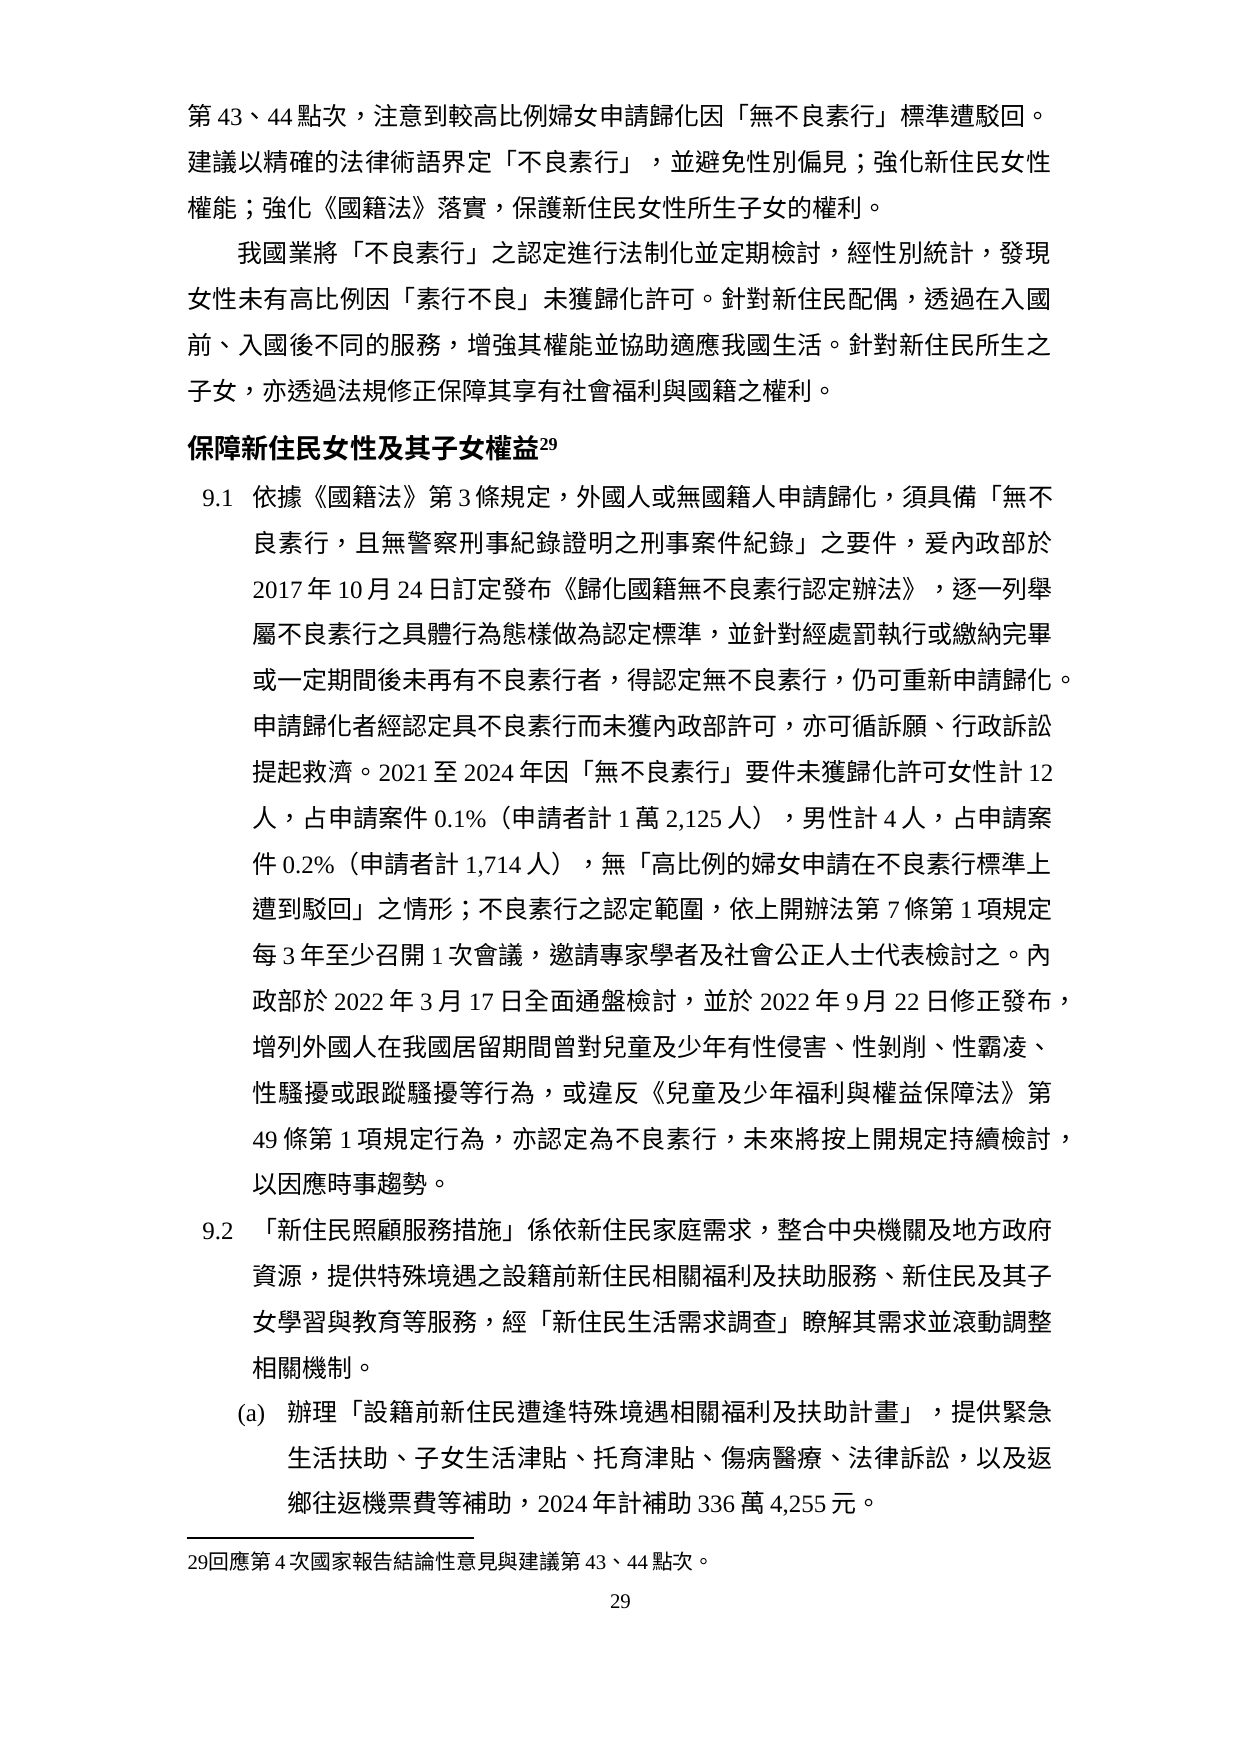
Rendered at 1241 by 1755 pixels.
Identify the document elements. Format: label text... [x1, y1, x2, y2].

subtitle 保障新住民女性及其子女權益 [187, 422, 1053, 468]
text 第43、44點次，注意到較高比例婦女申請歸化因「無不良素行」標準遭駁回。建議以精確的法律術語界定「不良素行」，並避免性別偏見；強化新住民女性權能；強化《國籍法》落實，保護新住民女性所生子女的權利。 [187, 89, 1053, 226]
text 我國業將「不良素行」之認定進行法制化並定期檢討，經性別統計，發現女性未有高比例因「素行不良」未獲歸化許可。針對新住民配偶，透過在入國前、入國後不同的服務，增強其權能並協助適應我國生活。針對新住民所生之子女，亦透過法規修正保障其享有社會福利與國籍之權利。 [187, 226, 1053, 409]
list 辦理「設籍前新住民遭逢特殊境遇相關福利及扶助計畫」，提供緊急生活扶助、子女生活津貼、托育津貼、傷病醫療、法律訴訟，以及返鄉往返機票費等補助，2024年計補助336萬4,255元。 [237, 1384, 1053, 1522]
list 「新住民照顧服務措施」係依新住民家庭需求，整合中央機關及地方政府資源，提供特殊境遇之設籍前新住民相關福利及扶助服務、新住民及其子女學習與教育等服務，經「新住民生活需求調查」瞭解其需求並滾動調整相關機制。 [202, 1201, 1053, 1384]
list 依據《國籍法》第3條規定，外國人或無國籍人申請歸化，須具備「無不良素行，且無警察刑事紀錄證明之刑事案件紀錄」之要件，爰內政部於2017年10月24日訂定發布《歸化國籍無不良素行認定辦法》，逐一列舉屬不良素行之具體行為態樣做為認定標準，並針對經處罰執行或繳納完畢或一定期間後未再有不良素行者，得認定無不良素行，仍可重新申請歸化。申請歸化者經認定具不良素行而未獲內政部許可，亦可循訴願、行政訴訟提起救濟。2021至2024年因「無不良素行」要件未獲歸化許可女性計12人，占申請案件0.1%（申請者計1萬2,125人），男性計4人，占申請案件0.2%（申請者計1,714人），無「高比例的婦女申請在不良素行標準上遭到駁回」之情形；不良素行之認定範圍，依上開辦法第7條第1項規定每3年至少召開1次會議，邀請專家學者及社會公正人士代表檢討之。內政部於2022年3月17日全面通盤檢討，並於2022年9月22日修正發布，增列外國人在我國居留期間曾對兒童及少年有性侵害、性剝削、性霸凌、性騷擾或跟蹤騷擾等行為，或違反《兒童及少年福利與權益保障法》第49條第1項規定行為，亦認定為不良素行，未來將按上開規定持續檢討，以因應時事趨勢。 [202, 468, 1053, 1201]
text 回應第4次國家報告結論性意見與建議第43、44點次。 [187, 1538, 1053, 1576]
